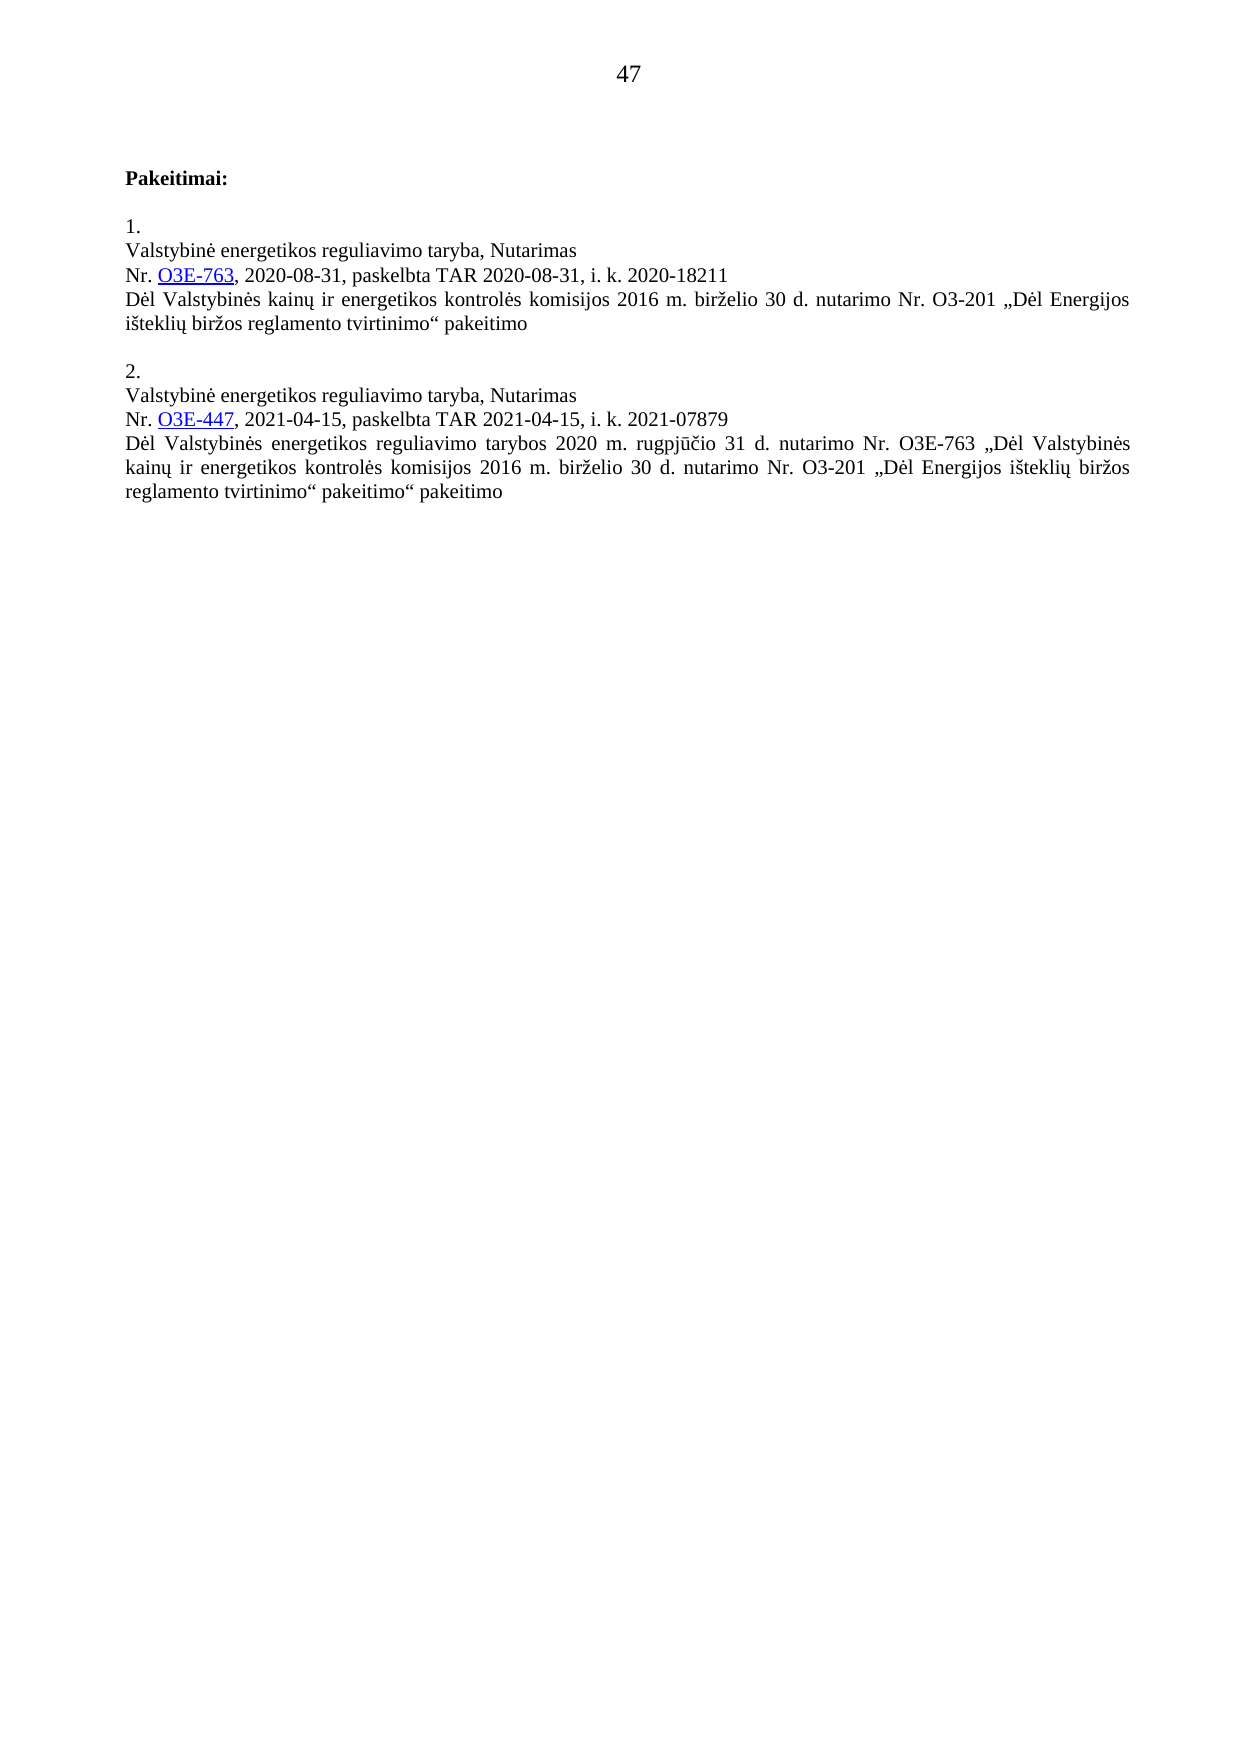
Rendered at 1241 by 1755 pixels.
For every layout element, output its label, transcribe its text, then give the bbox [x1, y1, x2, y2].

text Pakeitimai: [125, 166, 1132, 190]
text Valstybinė energetikos reguliavimo taryba, Nutarimas [125, 383, 1132, 407]
text Dėl Valstybinės kainų ir energetikos kontrolės komisijos 2016 m. birželio 30 d. nutarimo Nr. O3-201 „Dėl Energijos išteklių biržos reglamento tvirtinimo“ pakeitimo [125, 287, 1132, 335]
text Valstybinė energetikos reguliavimo taryba, Nutarimas [125, 238, 1132, 262]
text 1. [125, 214, 1132, 238]
text 2. [125, 359, 1132, 383]
text Nr. O3E-447, 2021-04-15, paskelbta TAR 2021-04-15, i. k. 2021-07879 [125, 407, 1132, 431]
text Dėl Valstybinės energetikos reguliavimo tarybos 2020 m. rugpjūčio 31 d. nutarimo Nr. O3E-763 „Dėl Valstybinės kainų ir energetikos kontrolės komisijos 2016 m. birželio 30 d. nutarimo Nr. O3-201 „Dėl Energijos išteklių biržos reglamento tvirtinimo“ pakeitimo“ pakeitimo [125, 431, 1132, 503]
text Nr. O3E-763, 2020-08-31, paskelbta TAR 2020-08-31, i. k. 2020-18211 [125, 262, 1132, 287]
